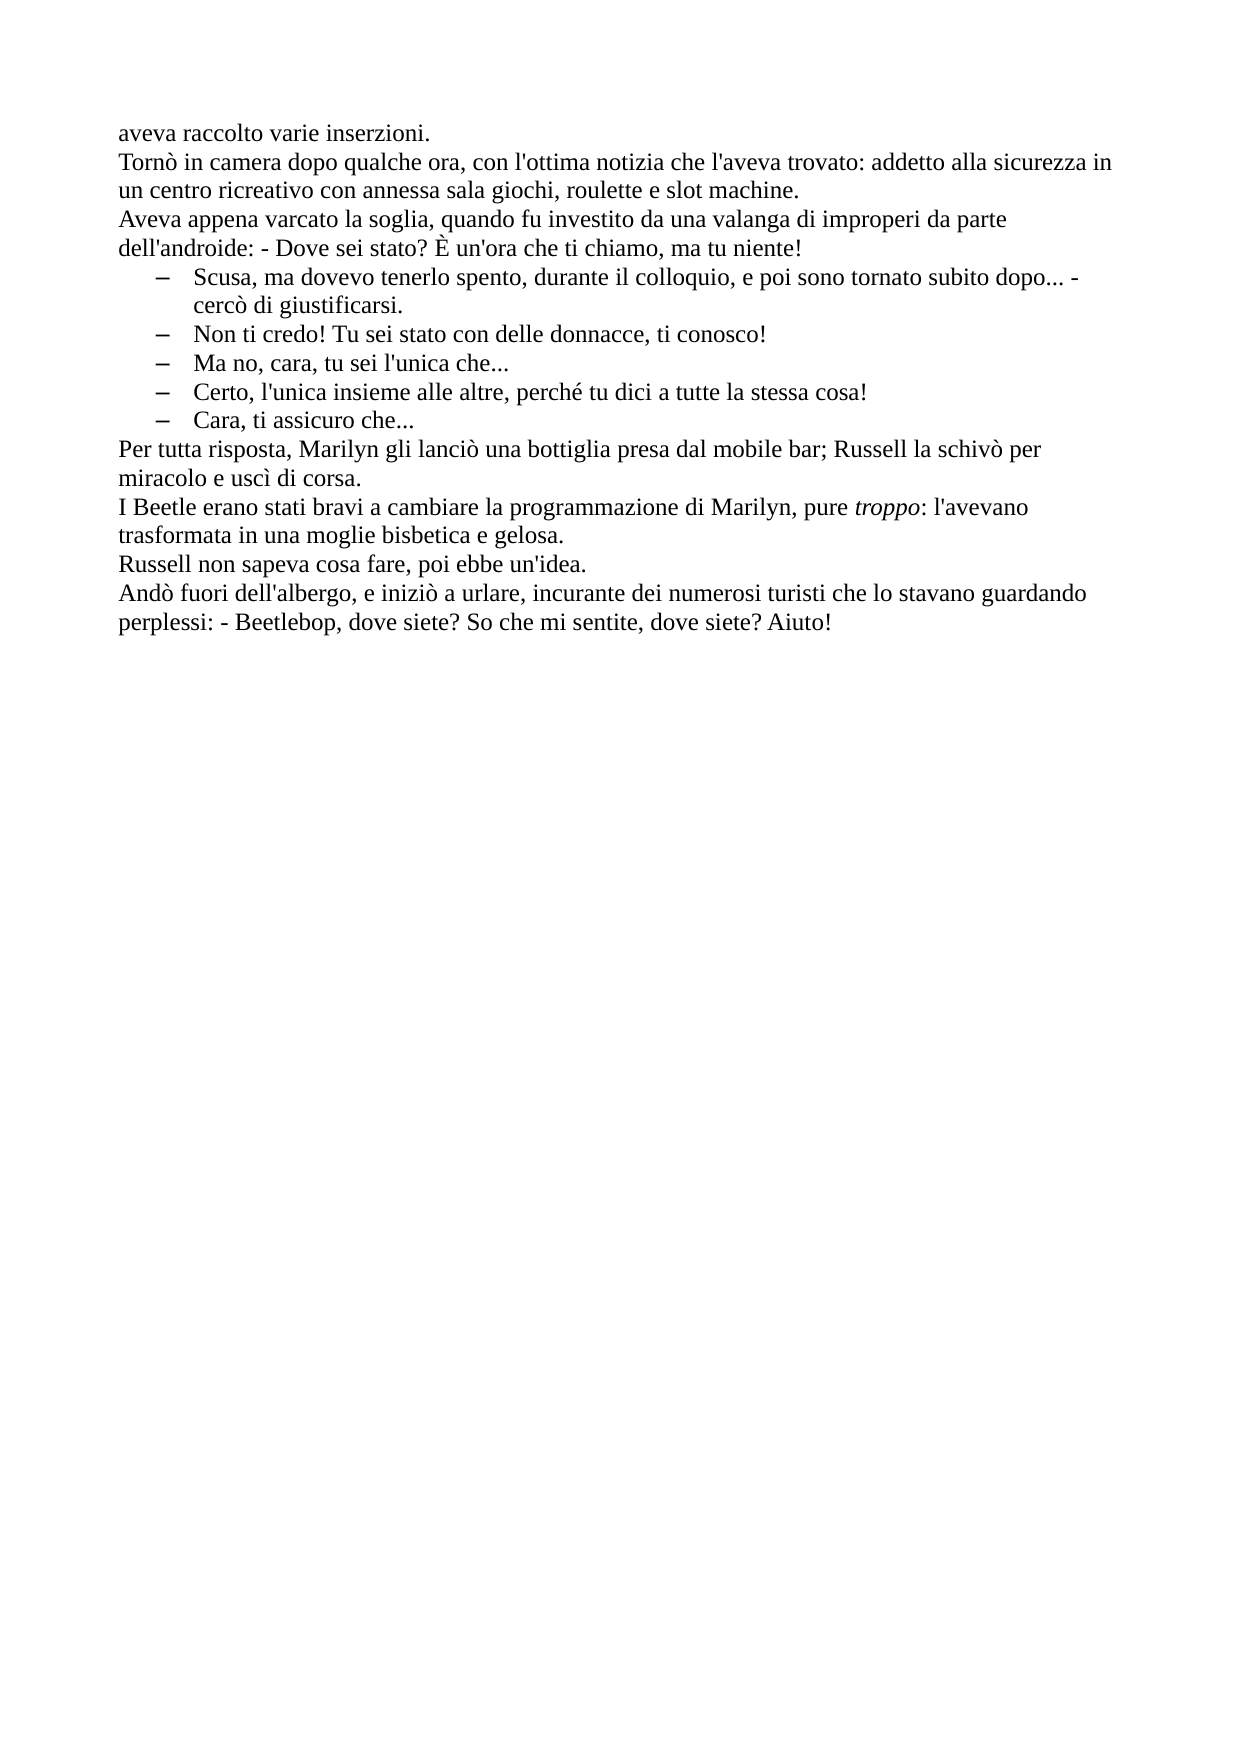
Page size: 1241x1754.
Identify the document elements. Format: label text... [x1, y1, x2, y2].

text aveva raccolto varie inserzioni. [118, 118, 1122, 147]
list Ma no, cara, tu sei l'unica che... [156, 348, 1122, 377]
list Certo, l'unica insieme alle altre, perché tu dici a tutte la stessa cosa! [156, 377, 1122, 406]
list Non ti credo! Tu sei stato con delle donnacce, ti conosco! [156, 319, 1122, 348]
text Aveva appena varcato la soglia, quando fu investito da una valanga di improperi da parte dell'androide: - Dove sei stato? È un'ora che ti chiamo, ma tu niente! [118, 204, 1122, 262]
text Per tutta risposta, Marilyn gli lanciò una bottiglia presa dal mobile bar; Russell la schivò per miracolo e uscì di corsa. [118, 434, 1122, 492]
text Tornò in camera dopo qualche ora, con l'ottima notizia che l'aveva trovato: addetto alla sicurezza in un centro ricreativo con annessa sala giochi, roulette e slot machine. [118, 147, 1122, 204]
list Cara, ti assicuro che... [156, 406, 1122, 434]
text I Beetle erano stati bravi a cambiare la programmazione di Marilyn, pure troppo: l'avevano trasformata in una moglie bisbetica e gelosa. [118, 492, 1122, 549]
list Scusa, ma dovevo tenerlo spento, durante il colloquio, e poi sono tornato subito dopo... - cercò di giustificarsi. [156, 262, 1122, 319]
text Russell non sapeva cosa fare, poi ebbe un'idea. [118, 549, 1122, 578]
text Andò fuori dell'albergo, e iniziò a urlare, incurante dei numerosi turisti che lo stavano guardando perplessi: - Beetlebop, dove siete? So che mi sentite, dove siete? Aiuto! [118, 578, 1122, 636]
